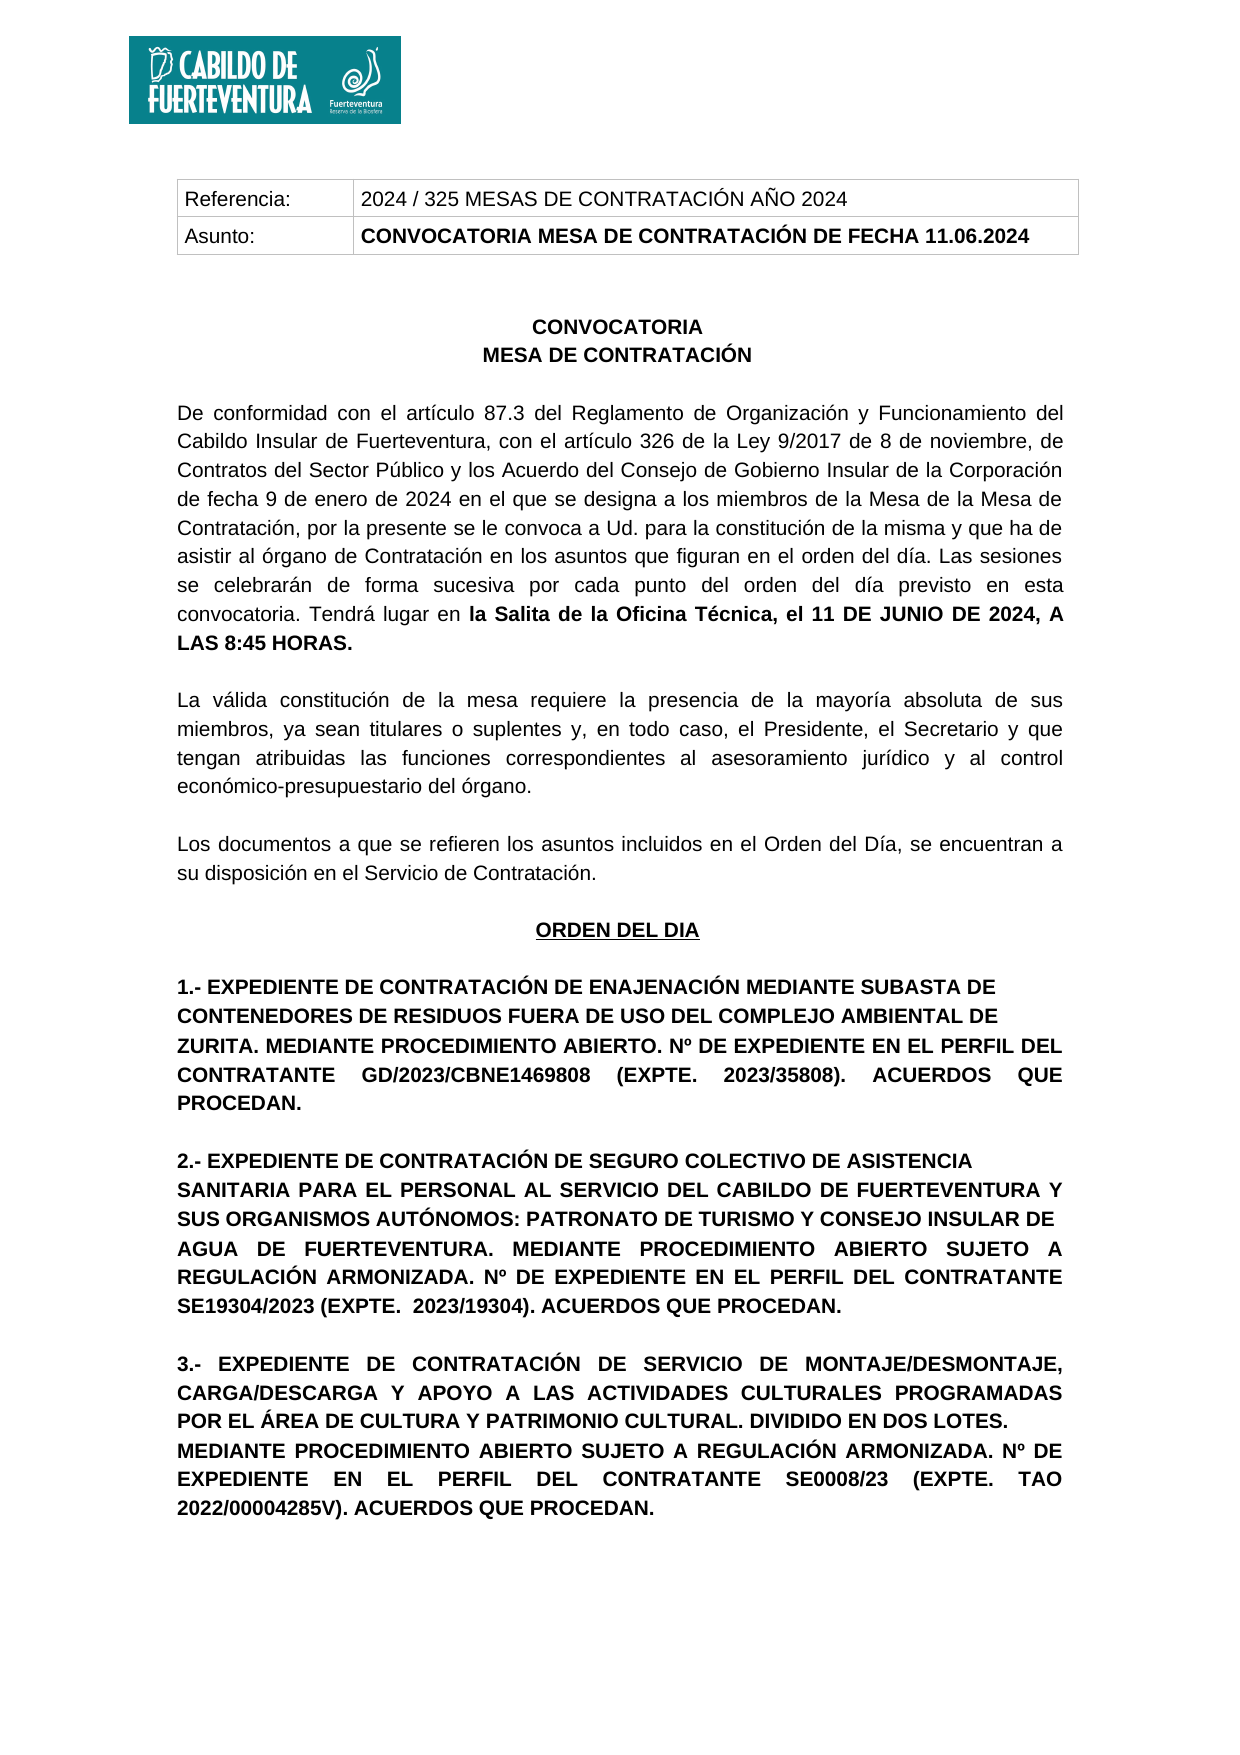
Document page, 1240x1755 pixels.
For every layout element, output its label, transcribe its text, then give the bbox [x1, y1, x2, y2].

table_cell Asunto: [178, 217, 353, 254]
text MEDIANTE PROCEDIMIENTO ABIERTO SUJETO A REGULACIÓN ARMONIZADA. Nº DE EXPEDIENTE EN EL PERFIL DEL CONTRATANTE SE0008/23 (EXPTE. TAO 2022/00004285V). ACUERDOS QUE PROCEDAN. [177, 1438, 1063, 1520]
text CONVOCATORIA [177, 314, 1063, 338]
text ZURITA. MEDIANTE PROCEDIMIENTO ABIERTO. Nº DE EXPEDIENTE EN EL PERFIL DEL CONTRATANTE GD/2023/CBNE1469808 (EXPTE. 2023/35808). ACUERDOS QUE PROCEDAN. [177, 1034, 1063, 1115]
text SANITARIA PARA EL PERSONAL AL SERVICIO DEL CABILDO DE FUERTEVENTURA Y SUS ORGANISMOS AUTÓNOMOS: PATRONATO DE TURISMO Y CONSEJO INSULAR DE [177, 1178, 1063, 1231]
table_header Referencia: [178, 180, 353, 216]
text De conformidad con el artículo 87.3 del Reglamento de Organización y Funcionamiento del Cabildo Insular de Fuerteventura, con el artículo 326 de la Ley 9/2017 de 8 de noviembre, de Contratos del Sector Público y los Acuerdo del Consejo de Gobierno Insular de la Corporación de fecha 9 de enero de 2024 en el que se designa a los miembros de la Mesa de la Mesa de Contratación, por la presente se le convoca a Ud. para la constitución de la misma y que ha de asistir al órgano de Contratación en los asuntos que figuran en el orden del día. Las sesiones se celebrarán de forma sucesiva por cada punto del orden del día previsto en esta convocatoria. Tendrá lugar en la Salita de la Oficina Técnica, el 11 DE JUNIO DE 2024, A LAS 8:45 HORAS. [177, 401, 1064, 654]
text La válida constitución de la mesa requiere la presencia de la mayoría absoluta de sus miembros, ya sean titulares o suplentes y, en todo caso, el Presidente, el Secretario y que tengan atribuidas las funciones correspondientes al asesoramiento jurídico y al control económico-presupuestario del órgano. [177, 688, 1064, 798]
text MESA DE CONTRATACIÓN [177, 343, 1063, 367]
text 2.- EXPEDIENTE DE CONTRATACIÓN DE SEGURO COLECTIVO DE ASISTENCIA [177, 1149, 1063, 1173]
text 3.- EXPEDIENTE DE CONTRATACIÓN DE SERVICIO DE MONTAJE/DESMONTAJE, CARGA/DESCARGA Y APOYO A LAS ACTIVIDADES CULTURALES PROGRAMADAS POR EL ÁREA DE CULTURA Y PATRIMONIO CULTURAL. DIVIDIDO EN DOS LOTES. [177, 1352, 1063, 1433]
text Los documentos a que se refieren los asuntos incluidos en el Orden del Día, se encuentran a su disposición en el Servicio de Contratación. [177, 832, 1064, 884]
text 1.- EXPEDIENTE DE CONTRATACIÓN DE ENAJENACIÓN MEDIANTE SUBASTA DE [177, 975, 1063, 999]
text AGUA DE FUERTEVENTURA. MEDIANTE PROCEDIMIENTO ABIERTO SUJETO A REGULACIÓN ARMONIZADA. Nº DE EXPEDIENTE EN EL PERFIL DEL CONTRATANTE SE19304/2023 (EXPTE. 2023/19304). ACUERDOS QUE PROCEDAN. [177, 1236, 1063, 1318]
table_header 2024 / 325 MESAS DE CONTRATACIÓN AÑO 2024 [354, 180, 1078, 216]
table_cell CONVOCATORIA MESA DE CONTRATACIÓN DE FECHA 11.06.2024 [354, 217, 1078, 254]
text ORDEN DEL DIA [177, 918, 1063, 942]
text CONTENEDORES DE RESIDUOS FUERA DE USO DEL COMPLEJO AMBIENTAL DE [177, 1004, 1063, 1028]
